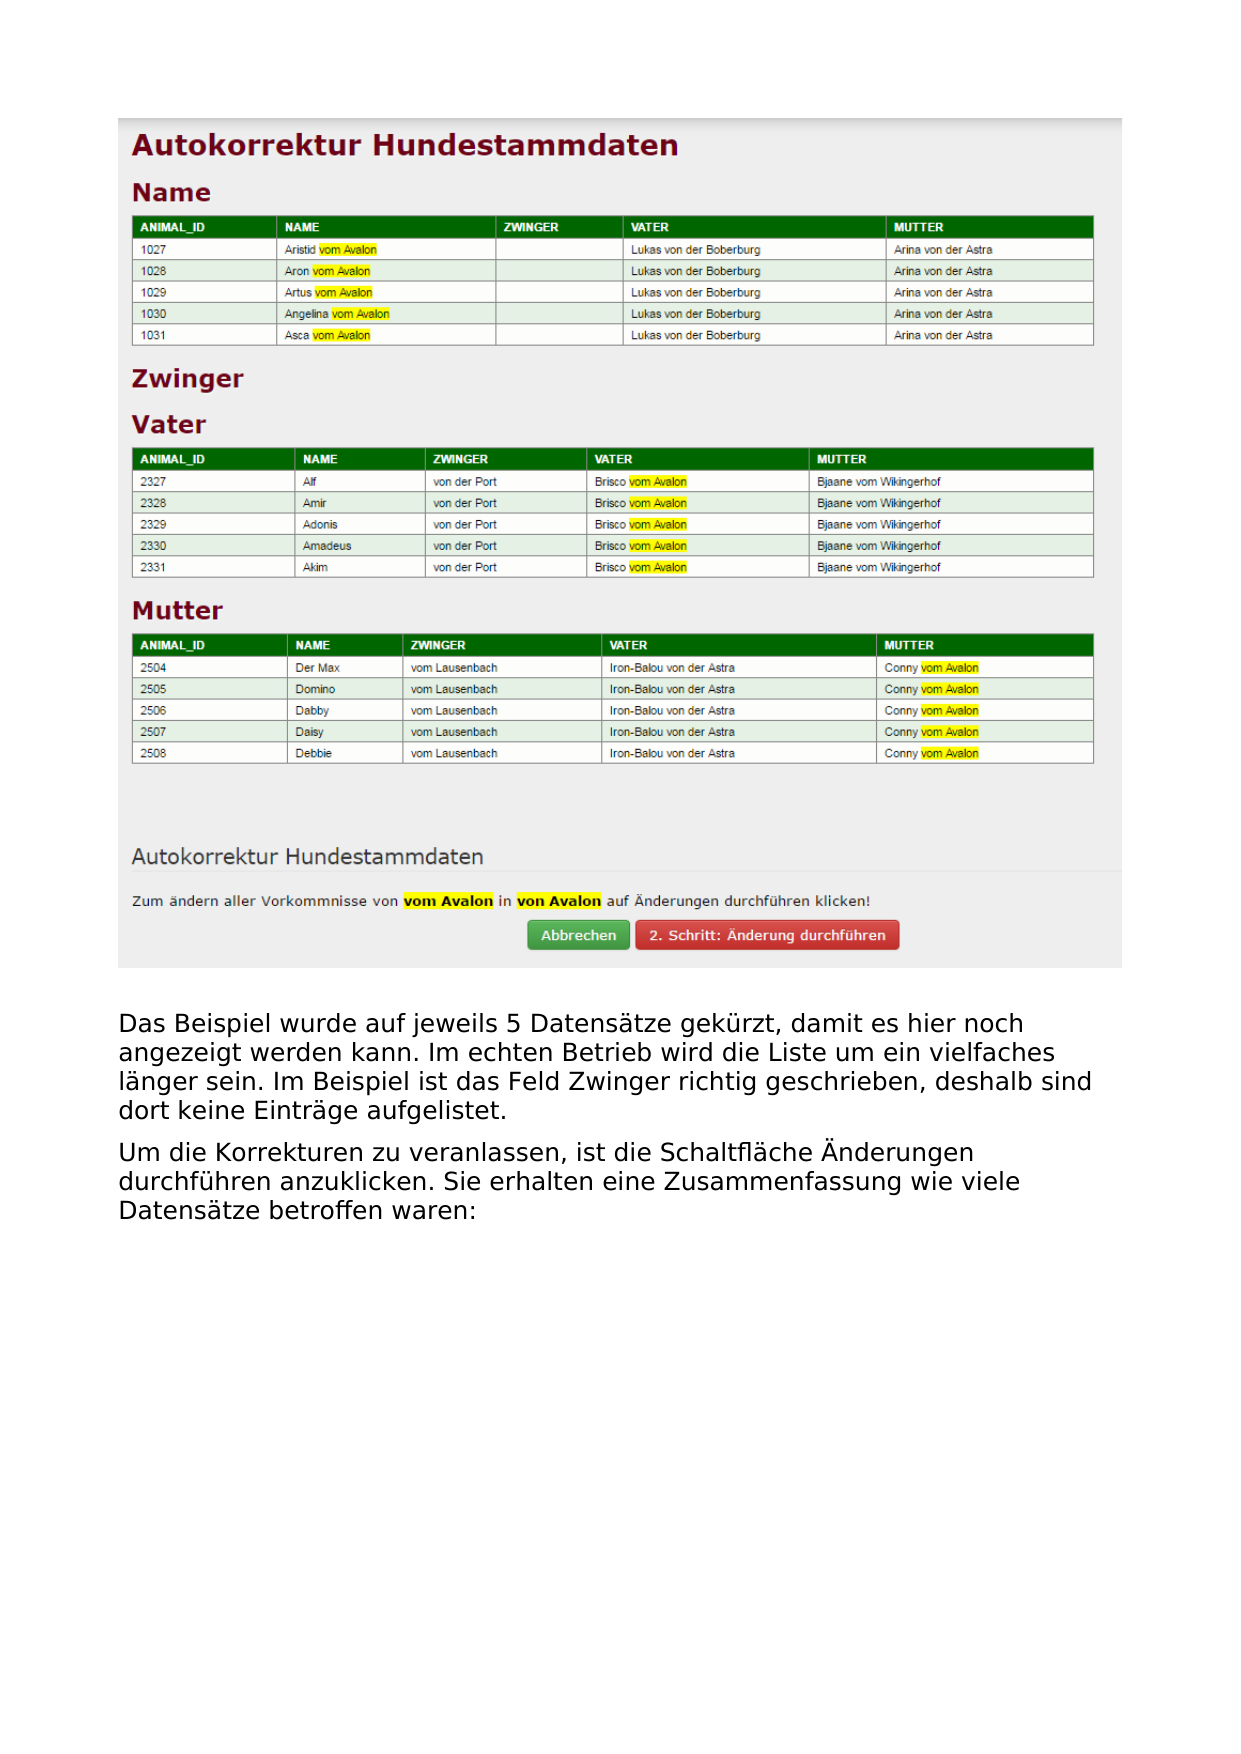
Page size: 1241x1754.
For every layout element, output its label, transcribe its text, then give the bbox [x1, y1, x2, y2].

text Das Beispiel wurde auf jeweils 5 Datensätze gekürzt, damit es hier noch angezeigt werden kann. Im echten Betrieb wird die Liste um ein vielfaches länger sein. Im Beispiel ist das Feld Zwinger richtig geschrieben, deshalb sind dort keine Einträge aufgelistet. [118, 1009, 1122, 1126]
picture [118, 118, 1123, 968]
text Um die Korrekturen zu veranlassen, ist die Schaltfläche Änderungen durchführen anzuklicken. Sie erhalten eine Zusammenfassung wie viele Datensätze betroffen waren: [118, 1138, 1122, 1226]
